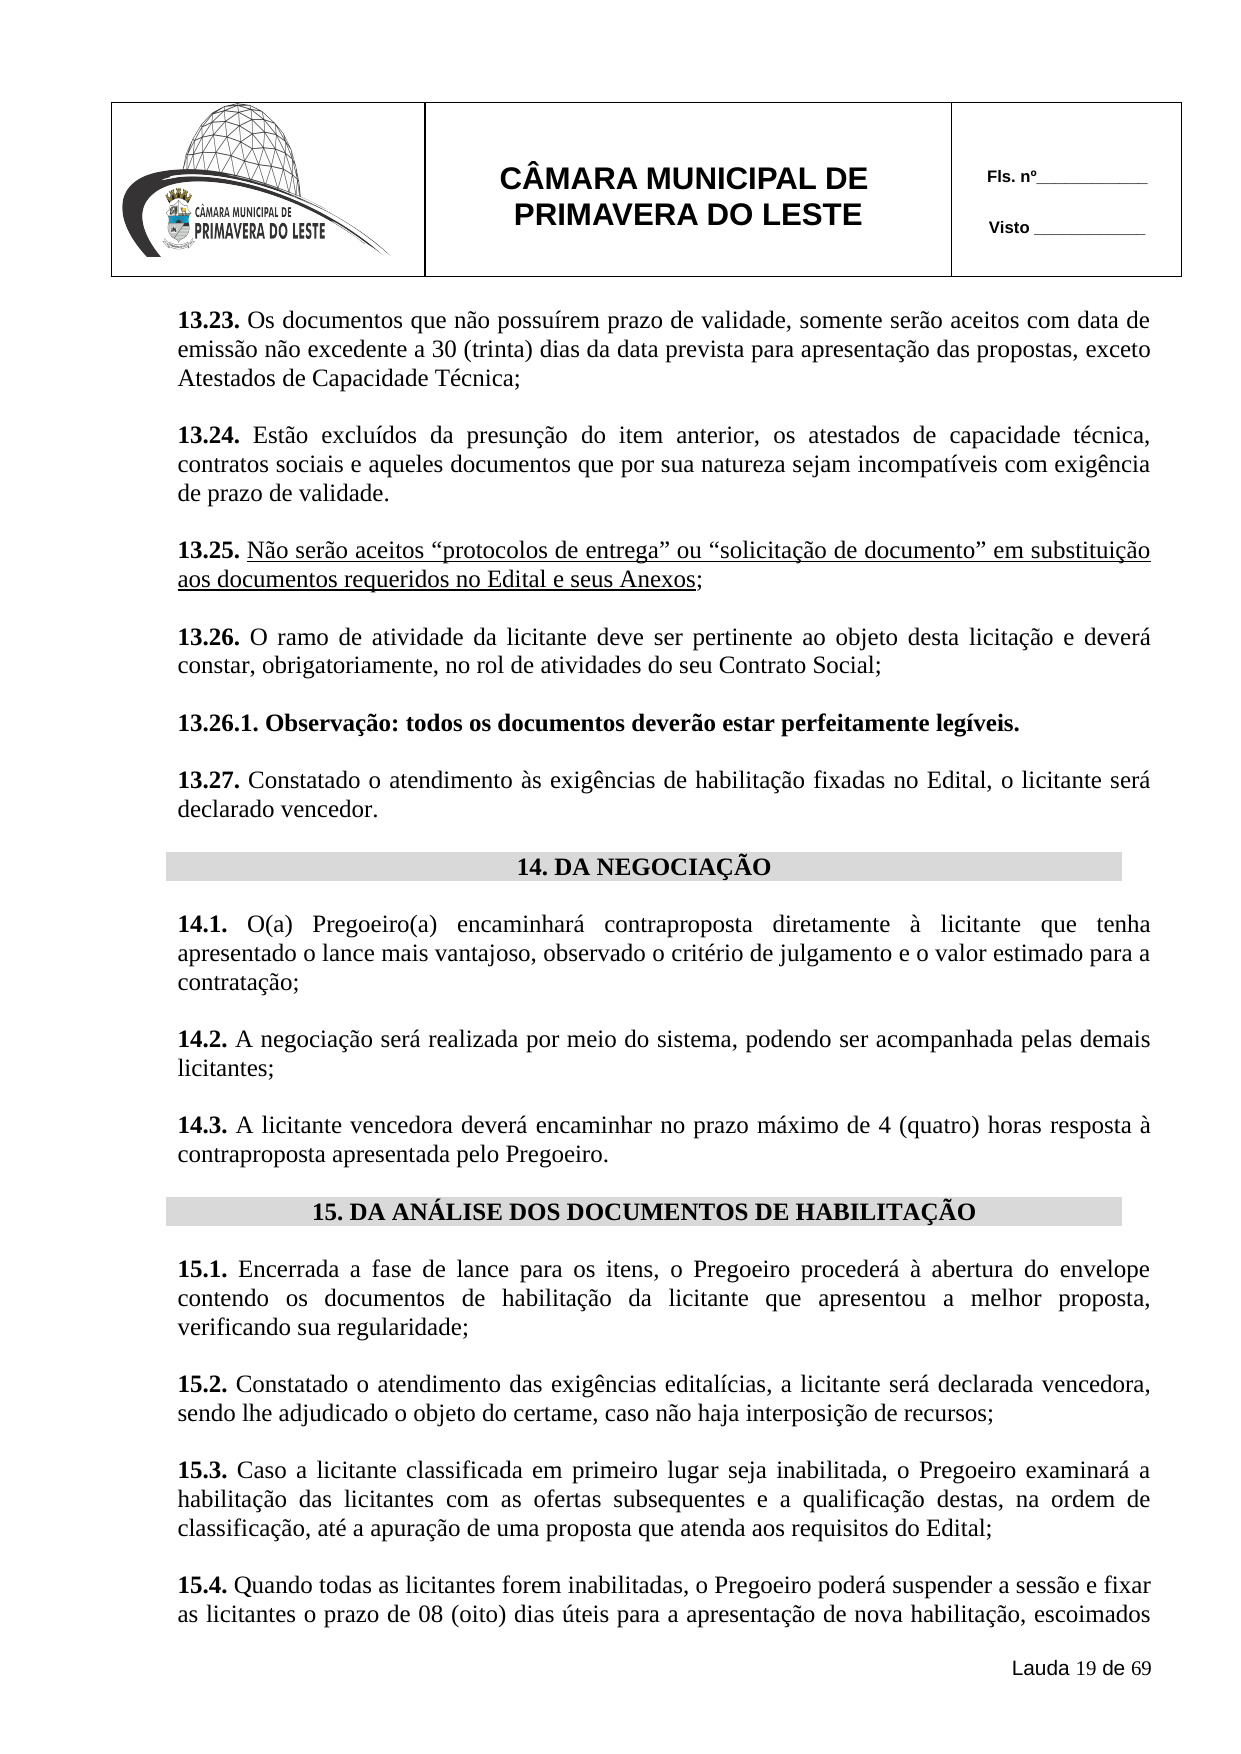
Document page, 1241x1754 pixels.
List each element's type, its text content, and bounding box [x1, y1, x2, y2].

text 15.2. Constatado o atendimento das exigências editalícias, a licitante será declarada vencedora, sendo lhe adjudicado o objeto do certame, caso não haja interposição de recursos; [177, 1369, 1152, 1427]
text 15.4. Quando todas as licitantes forem inabilitadas, o Pregoeiro poderá suspender a sessão e fixar as licitantes o prazo de 08 (oito) dias úteis para a apresentação de nova habilitação, escoimados [177, 1571, 1152, 1628]
text 15.1. Encerrada a fase de lance para os itens, o Pregoeiro procederá à abertura do envelope contendo os documentos de habilitação da licitante que apresentou a melhor proposta, verificando sua regularidade; [177, 1254, 1152, 1341]
text 14.2. A negociação será realizada por meio do sistema, podendo ser acompanhada pelas demais licitantes; [177, 1024, 1152, 1082]
text 13.24. Estão excluídos da presunção do item anterior, os atestados de capacidade técnica, contratos sociais e aqueles documentos que por sua natureza sejam incompatíveis com exigência de prazo de validade. [177, 421, 1152, 507]
text 14.1. O(a) Pregoeiro(a) encaminhará contraproposta diretamente à licitante que tenha apresentado o lance mais vantajoso, observado o critério de julgamento e o valor estimado para a contratação; [177, 909, 1152, 996]
table_header 15. DA ANÁLISE DOS DOCUMENTOS DE HABILITAÇÃO [166, 1197, 1122, 1226]
picture [122, 103, 392, 257]
text 13.25. Não serão aceitos “protocolos de entrega” ou “solicitação de documento” em substituição aos documentos requeridos no Edital e seus Anexos; [177, 536, 1152, 593]
text 13.27. Constatado o atendimento às exigências de habilitação fixadas no Edital, o licitante será declarado vencedor. [177, 766, 1152, 823]
text 14.3. A licitante vencedora deverá encaminhar no prazo máximo de 4 (quatro) horas resposta à contraproposta apresentada pelo Pregoeiro. [177, 1111, 1152, 1168]
text 13.26. O ramo de atividade da licitante deve ser pertinente ao objeto desta licitação e deverá constar, obrigatoriamente, no rol de atividades do seu Contrato Social; [177, 622, 1152, 679]
text 15.3. Caso a licitante classificada em primeiro lugar seja inabilitada, o Pregoeiro examinará a habilitação das licitantes com as ofertas subsequentes e a qualificação destas, na ordem de classificação, até a apuração de uma proposta que atenda aos requisitos do Edital; [177, 1456, 1152, 1542]
table_header 14. DA NEGOCIAÇÃO [166, 852, 1122, 881]
text 13.26.1. Observação: todos os documentos deverão estar perfeitamente legíveis. [177, 708, 1152, 737]
text 13.23. Os documentos que não possuírem prazo de validade, somente serão aceitos com data de emissão não excedente a 30 (trinta) dias da data prevista para apresentação das propostas, exceto Atestados de Capacidade Técnica; [177, 306, 1152, 392]
